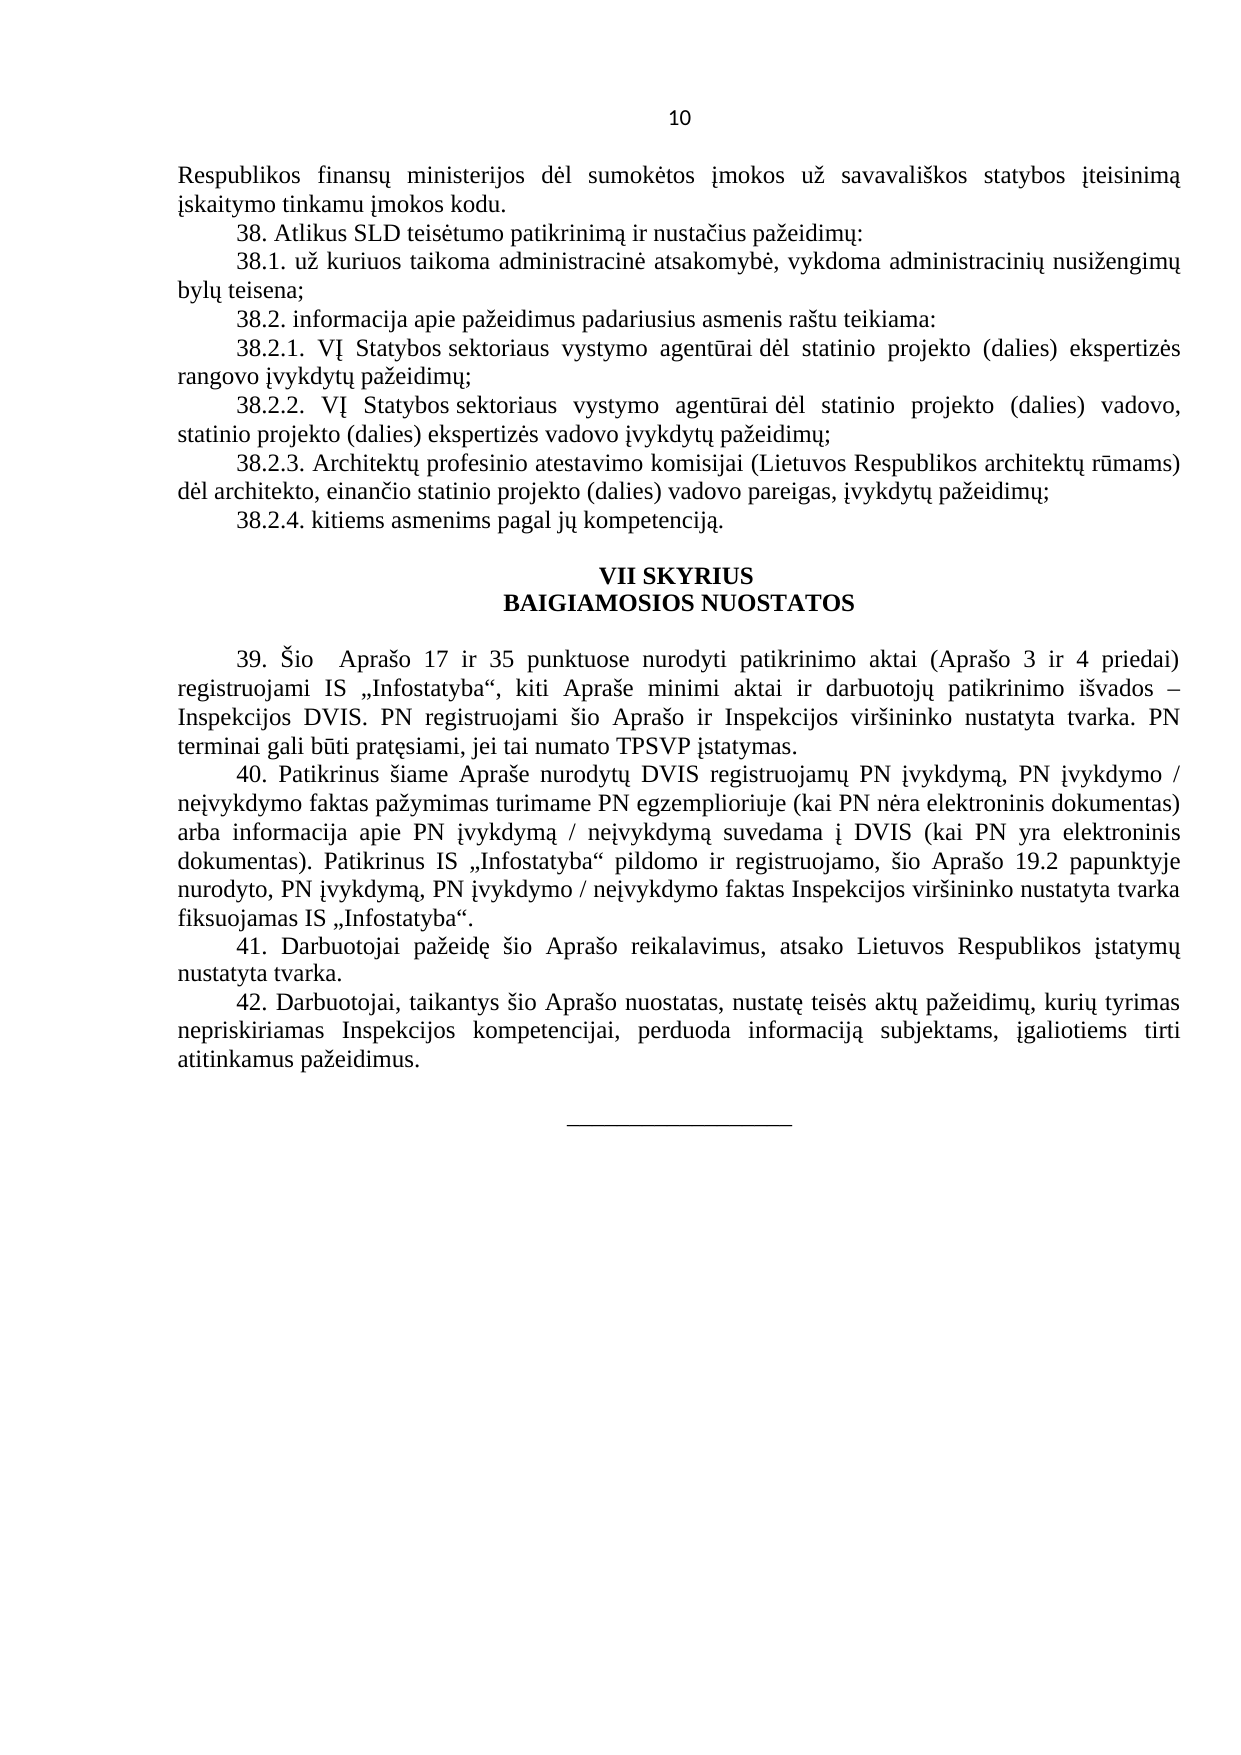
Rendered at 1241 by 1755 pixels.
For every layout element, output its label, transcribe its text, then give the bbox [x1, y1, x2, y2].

text 38.1. už kuriuos taikoma administracinė atsakomybė, vykdoma administracinių nusižengimų bylų teisena; [177, 246, 1181, 304]
text 42. Darbuotojai, taikantys šio Aprašo nuostatas, nustatę teisės aktų pažeidimų, kurių tyrimas nepriskiriamas Inspekcijos kompetencijai, perduoda informaciją subjektams, įgaliotiems tirti atitinkamus pažeidimus. [177, 987, 1181, 1073]
text 38.2.2. VĮ Statybos sektoriaus vystymo agentūrai dėl statinio projekto (dalies) vadovo, statinio projekto (dalies) ekspertizės vadovo įvykdytų pažeidimų; [177, 390, 1181, 448]
text 39. Šio Aprašo 17 ir 35 punktuose nurodyti patikrinimo aktai (Aprašo 3 ir 4 priedai) registruojami IS „Infostatyba“, kiti Apraše minimi aktai ir darbuotojų patikrinimo išvados – Inspekcijos DVIS. PN registruojami šio Aprašo ir Inspekcijos viršininko nustatyta tvarka. PN terminai gali būti pratęsiami, jei tai numato TPSVP įstatymas. [177, 644, 1181, 759]
text 38.2.1. VĮ Statybos sektoriaus vystymo agentūrai dėl statinio projekto (dalies) ekspertizės rangovo įvykdytų pažeidimų; [177, 333, 1181, 390]
text 38.2.4. kitiems asmenims pagal jų kompetenciją. [177, 505, 1181, 534]
text 38.2. informacija apie pažeidimus padariusius asmenis raštu teikiama: [177, 304, 1181, 333]
text 38. Atlikus SLD teisėtumo patikrinimą ir nustačius pažeidimų: [177, 218, 1181, 246]
text 41. Darbuotojai pažeidę šio Aprašo reikalavimus, atsako Lietuvos Respublikos įstatymų nustatyta tvarka. [177, 932, 1181, 987]
text 40. Patikrinus šiame Apraše nurodytų DVIS registruojamų PN įvykdymą, PN įvykdymo / neįvykdymo faktas pažymimas turimame PN egzemplioriuje (kai PN nėra elektroninis dokumentas) arba informacija apie PN įvykdymą / neįvykdymą suvedama į DVIS (kai PN yra elektroninis dokumentas). Patikrinus IS „Infostatyba“ pildomo ir registruojamo, šio Aprašo 19.2 papunktyje nurodyto, PN įvykdymą, PN įvykdymo / neįvykdymo faktas Inspekcijos viršininko nustatyta tvarka fiksuojamas IS „Infostatyba“. [177, 759, 1181, 932]
text __________________ [177, 1100, 1181, 1129]
text BAIGIAMOSIOS NUOSTATOS [177, 590, 1181, 617]
text 38.2.3. Architektų profesinio atestavimo komisijai (Lietuvos Respublikos architektų rūmams) dėl architekto, einančio statinio projekto (dalies) vadovo pareigas, įvykdytų pažeidimų; [177, 448, 1181, 505]
text VII SKYRIUS [177, 563, 1181, 590]
text Respublikos finansų ministerijos dėl sumokėtos įmokos už savavališkos statybos įteisinimą įskaitymo tinkamu įmokos kodu. [177, 160, 1181, 218]
